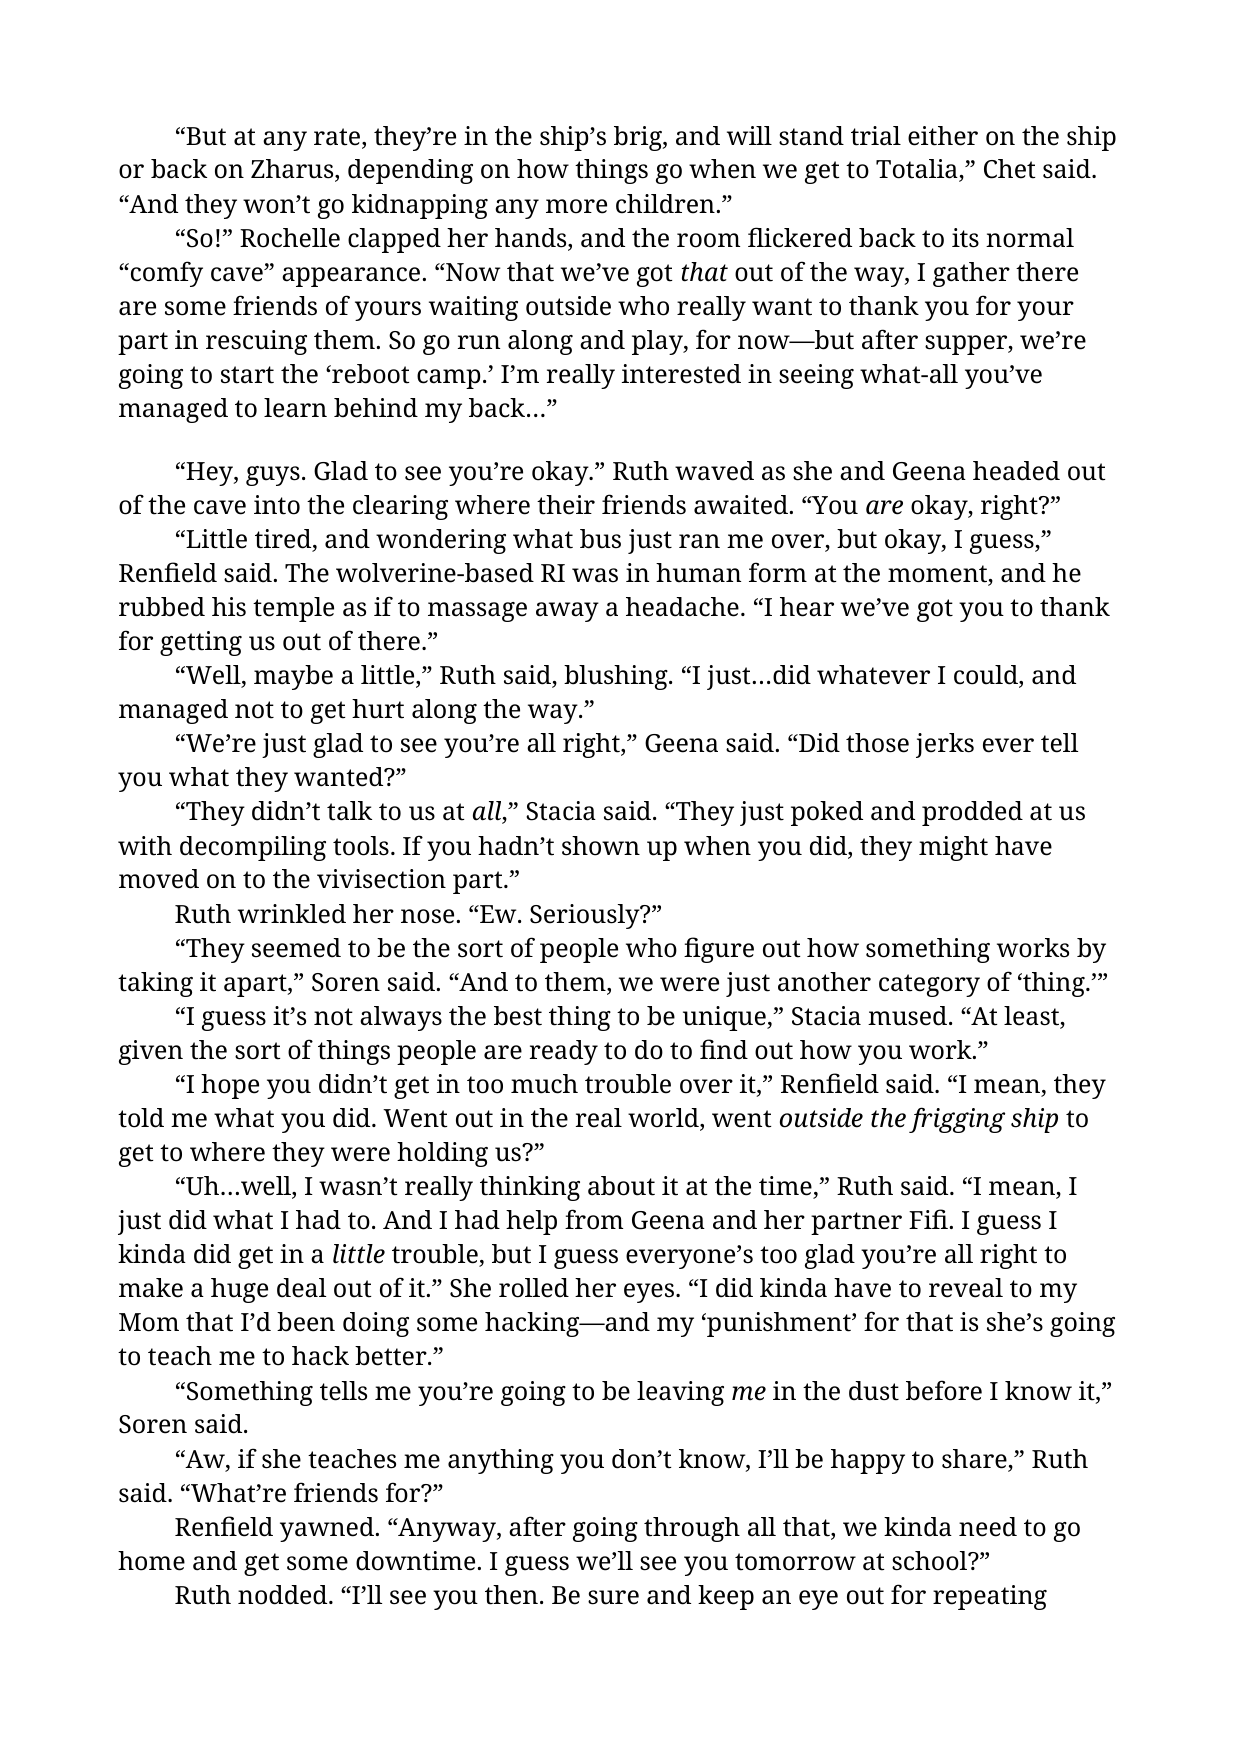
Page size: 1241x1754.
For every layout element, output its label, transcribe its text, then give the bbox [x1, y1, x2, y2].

text “Aw, if she teaches me anything you don’t know, I’ll be happy to share,” Ruth said. “What’re friends for?” [118, 1441, 1122, 1509]
text “Little tired, and wondering what bus just ran me over, but okay, I guess,” Renfield said. The wolverine-based RI was in human form at the moment, and he rubbed his temple as if to massage away a headache. “I hear we’ve got you to thank for getting us out of there.” [118, 522, 1122, 658]
text “Hey, guys. Glad to see you’re okay.” Ruth waved as she and Geena headed out of the cave into the clearing where their friends awaited. “You are okay, right?” [118, 453, 1122, 522]
text Ruth nodded. “I’ll see you then. Be sure and keep an eye out for repeating [118, 1577, 1122, 1612]
text “Something tells me you’re going to be leaving me in the dust before I know it,” Soren said. [118, 1373, 1122, 1441]
text “We’re just glad to see you’re all right,” Geena said. “Did those jerks ever tell you what they wanted?” [118, 726, 1122, 794]
text “They seemed to be the sort of people who figure out how something works by taking it apart,” Soren said. “And to them, we were just another category of ‘thing.’” [118, 930, 1122, 998]
text “They didn’t talk to us at all,” Stacia said. “They just poked and prodded at us with decompiling tools. If you hadn’t shown up when you did, they might have moved on to the vivisection part.” [118, 794, 1122, 896]
text Ruth wrinkled her nose. “Ew. Seriously?” [118, 896, 1122, 930]
text Renfield yawned. “Anyway, after going through all that, we kinda need to go home and get some downtime. I guess we’ll see you tomorrow at school?” [118, 1509, 1122, 1577]
text “Uh…well, I wasn’t really thinking about it at the time,” Ruth said. “I mean, I just did what I had to. And I had help from Geena and her partner Fifi. I guess I kinda did get in a little trouble, but I guess everyone’s too glad you’re all right to make a huge deal out of it.” She rolled her eyes. “I did kinda have to reveal to my Mom that I’d been doing some hacking—and my ‘punishment’ for that is she’s going to teach me to hack better.” [118, 1169, 1122, 1373]
text “I guess it’s not always the best thing to be unique,” Stacia mused. “At least, given the sort of things people are ready to do to find out how you work.” [118, 998, 1122, 1067]
text “I hope you didn’t get in too much trouble over it,” Renfield said. “I mean, they told me what you did. Went out in the real world, went outside the frigging ship to get to where they were holding us?” [118, 1067, 1122, 1169]
text “But at any rate, they’re in the ship’s brig, and will stand trial either on the ship or back on Zharus, depending on how things go when we get to Totalia,” Chet said. “And they won’t go kidnapping any more children.” [118, 118, 1122, 220]
text “Well, maybe a little,” Ruth said, blushing. “I just…did whatever I could, and managed not to get hurt along the way.” [118, 658, 1122, 726]
text “So!” Rochelle clapped her hands, and the room flickered back to its normal “comfy cave” appearance. “Now that we’ve got that out of the way, I gather there are some friends of yours waiting outside who really want to thank you for your part in rescuing them. So go run along and play, for now—but after supper, we’re going to start the ‘reboot camp.’ I’m really interested in seeing what-all you’ve managed to learn behind my back…” [118, 220, 1122, 425]
